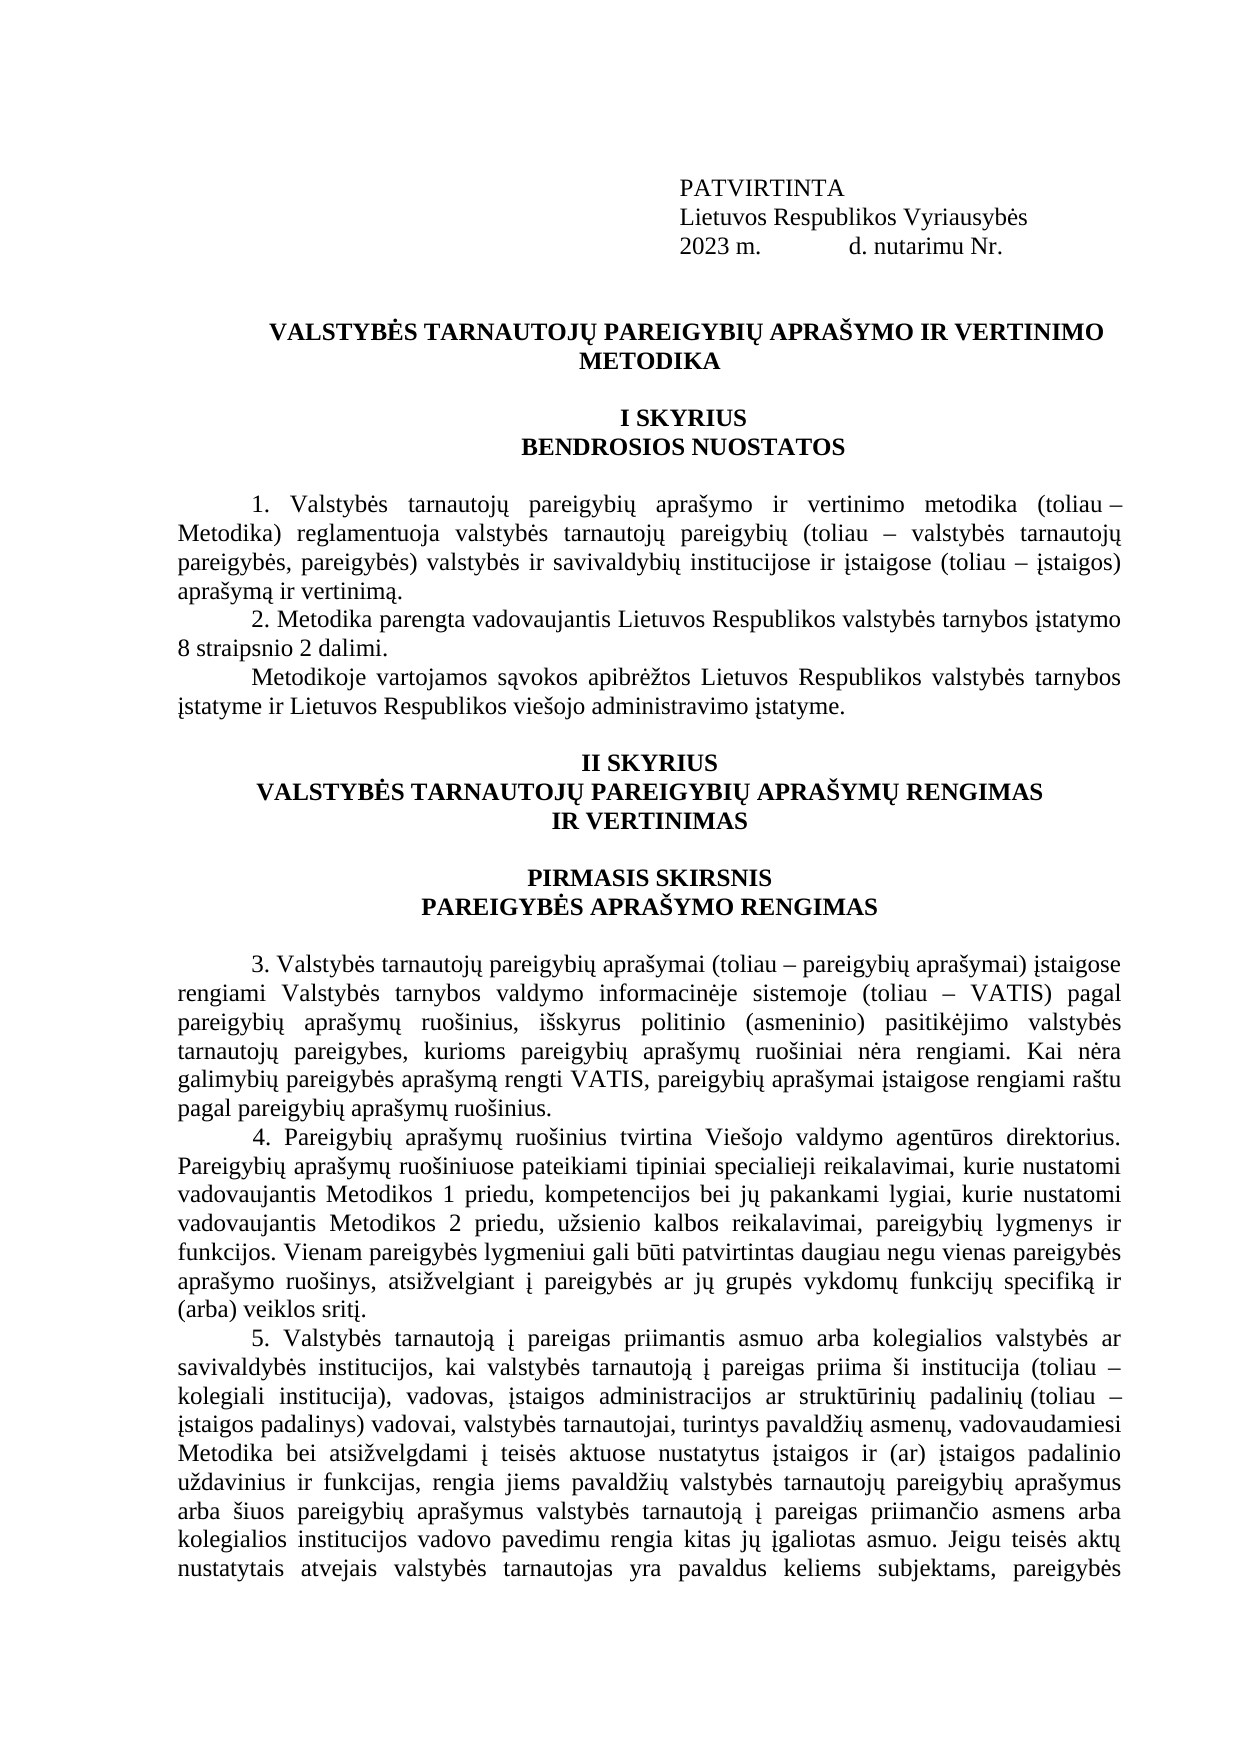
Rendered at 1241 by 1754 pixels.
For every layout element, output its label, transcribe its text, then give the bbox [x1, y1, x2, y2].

subtitle II SKYRIUS [177, 748, 1122, 777]
text 1. Valstybės tarnautojų pareigybių aprašymo ir vertinimo metodika (toliau – Metodika) reglamentuoja valstybės tarnautojų pareigybių (toliau – valstybės tarnautojų pareigybės, pareigybės) valstybės ir savivaldybių institucijose ir įstaigose (toliau – įstaigos) aprašymą ir vertinimą. [177, 489, 1122, 604]
text PAREIGYBĖS APRAŠYMO RENGIMAS [177, 892, 1122, 921]
text Lietuvos Respublikos Vyriausybės [679, 202, 1122, 231]
subtitle VALSTYBĖS TARNAUTOJŲ pareigybių aprašymo ir vertinimo METODIKA [177, 317, 1122, 374]
text PATVIRTINTA [679, 173, 1122, 202]
text 3. Valstybės tarnautojų pareigybių aprašymai (toliau – pareigybių aprašymai) įstaigose rengiami Valstybės tarnybos valdymo informacinėje sistemoje (toliau – VATIS) pagal pareigybių aprašymų ruošinius, išskyrus politinio (asmeninio) pasitikėjimo valstybės tarnautojų pareigybes, kurioms pareigybių aprašymų ruošiniai nėra rengiami. Kai nėra galimybių pareigybės aprašymą rengti VATIS, pareigybių aprašymai įstaigose rengiami raštu pagal pareigybių aprašymų ruošinius. [177, 949, 1122, 1122]
text 2. Metodika parengta vadovaujantis Lietuvos Respublikos valstybės tarnybos įstatymo 8 straipsnio 2 dalimi. [177, 604, 1122, 662]
text 2023 m. d. nutarimu Nr. [679, 231, 1122, 259]
text PIRMASIS SKIRSNIS [177, 863, 1122, 892]
subtitle valstybės tarnautojų PAREIGYBIŲ APRAŠYMŲ RENGIMAS IR VERTINIMAS [177, 777, 1122, 834]
text I SKYRIUS [177, 403, 1122, 432]
text 4. Pareigybių aprašymų ruošinius tvirtina Viešojo valdymo agentūros direktorius. Pareigybių aprašymų ruošiniuose pateikiami tipiniai specialieji reikalavimai, kurie nustatomi vadovaujantis Metodikos 1 priedu, kompetencijos bei jų pakankami lygiai, kurie nustatomi vadovaujantis Metodikos 2 priedu, užsienio kalbos reikalavimai, pareigybių lygmenys ir funkcijos. Vienam pareigybės lygmeniui gali būti patvirtintas daugiau negu vienas pareigybės aprašymo ruošinys, atsižvelgiant į pareigybės ar jų grupės vykdomų funkcijų specifiką ir (arba) veiklos sritį. [177, 1122, 1122, 1323]
text Metodikoje vartojamos sąvokos apibrėžtos Lietuvos Respublikos valstybės tarnybos įstatyme ir Lietuvos Respublikos viešojo administravimo įstatyme. [177, 662, 1122, 719]
text 5. Valstybės tarnautoją į pareigas priimantis asmuo arba kolegialios valstybės ar savivaldybės institucijos, kai valstybės tarnautoją į pareigas priima ši institucija (toliau – kolegiali institucija), vadovas, įstaigos administracijos ar struktūrinių padalinių (toliau – įstaigos padalinys) vadovai, valstybės tarnautojai, turintys pavaldžių asmenų, vadovaudamiesi Metodika bei atsižvelgdami į teisės aktuose nustatytus įstaigos ir (ar) įstaigos padalinio uždavinius ir funkcijas, rengia jiems pavaldžių valstybės tarnautojų pareigybių aprašymus arba šiuos pareigybių aprašymus valstybės tarnautoją į pareigas priimančio asmens arba kolegialios institucijos vadovo pavedimu rengia kitas jų įgaliotas asmuo. Jeigu teisės aktų nustatytais atvejais valstybės tarnautojas yra pavaldus keliems subjektams, pareigybės [177, 1323, 1122, 1582]
text BENDROSIOS NUOSTATOS [177, 432, 1122, 461]
